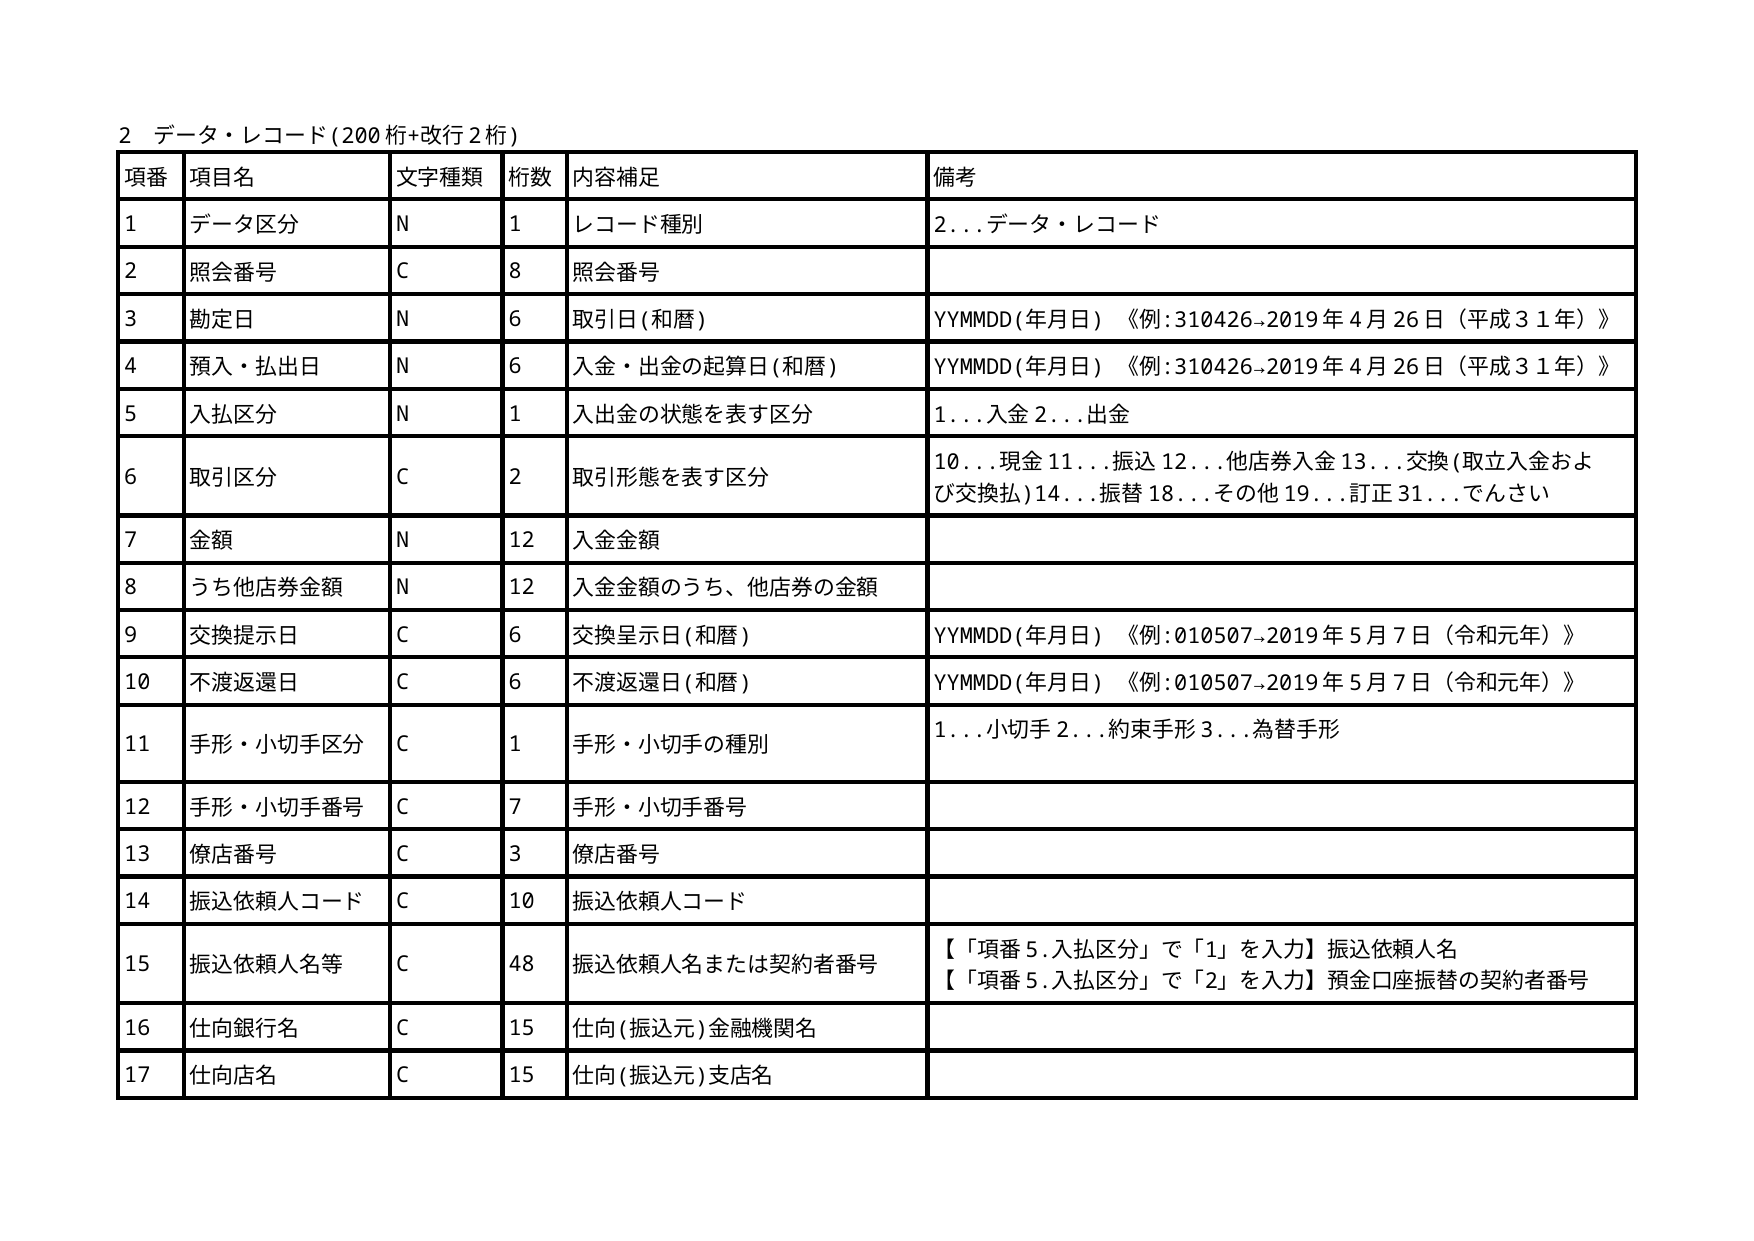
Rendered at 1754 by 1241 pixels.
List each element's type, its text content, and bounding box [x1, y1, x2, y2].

table_cell 10 [120, 659, 182, 703]
table_cell 取引日(和暦) [569, 296, 925, 339]
table_cell 仕向銀行名 [186, 1005, 388, 1048]
table_cell 3 [120, 296, 182, 339]
table_cell C [392, 1053, 500, 1096]
table_cell 交換呈示日(和暦) [569, 612, 925, 655]
table_cell 15 [120, 926, 182, 1001]
table_cell 入払区分 [186, 391, 388, 434]
table_cell 14 [120, 879, 182, 922]
table_cell [930, 1053, 1634, 1096]
table_cell C [392, 249, 500, 292]
table_cell 交換提示日 [186, 612, 388, 655]
table_cell 照会番号 [186, 249, 388, 292]
table_cell 13 [120, 831, 182, 874]
table_cell 5 [120, 391, 182, 434]
table_cell 11 [120, 707, 182, 780]
table_cell 振込依頼人名または契約者番号 [569, 926, 925, 1001]
table_cell 2 [505, 438, 565, 513]
table_cell C [392, 707, 500, 780]
table_cell 手形・小切手区分 [186, 707, 388, 780]
table_cell 8 [505, 249, 565, 292]
table_cell 僚店番号 [186, 831, 388, 874]
table_cell 照会番号 [569, 249, 925, 292]
table_cell 勘定日 [186, 296, 388, 339]
table_cell [930, 831, 1634, 874]
table_cell 15 [505, 1053, 565, 1096]
table_cell うち他店券金額 [186, 565, 388, 608]
table_cell 仕向(振込元)支店名 [569, 1053, 925, 1096]
table_cell 6 [505, 296, 565, 339]
table_cell 振込依頼人コード [569, 879, 925, 922]
table_cell 入金・出金の起算日(和暦) [569, 344, 925, 387]
table_cell 仕向店名 [186, 1053, 388, 1096]
table_cell C [392, 879, 500, 922]
table_header 文字種類 [392, 154, 500, 197]
table_header 項目名 [186, 154, 388, 197]
table_cell [930, 879, 1634, 922]
table_cell 2...データ・レコード [930, 201, 1634, 244]
table_cell N [392, 518, 500, 561]
table_cell 【「項番5.入払区分」で「1」を入力】振込依頼人名 【「項番5.入払区分」で「2」を入力】預金口座振替の契約者番号 [930, 926, 1634, 1001]
table_cell YYMMDD(年月日) 《例:010507→2019年5月7日（令和元年）》 [930, 612, 1634, 655]
table_cell YYMMDD(年月日) 《例:010507→2019年5月7日（令和元年）》 [930, 659, 1634, 703]
table_cell 手形・小切手番号 [569, 784, 925, 827]
table_cell 1 [505, 201, 565, 244]
table_cell [930, 1005, 1634, 1048]
table_cell 振込依頼人名等 [186, 926, 388, 1001]
table_cell 1 [505, 707, 565, 780]
table_cell N [392, 296, 500, 339]
table_header 備考 [930, 154, 1634, 197]
table_cell 1...入金2...出金 [930, 391, 1634, 434]
table_header 項番 [120, 154, 182, 197]
table_cell N [392, 201, 500, 244]
table_cell C [392, 926, 500, 1001]
table_cell 入金金額のうち、他店券の金額 [569, 565, 925, 608]
table_cell 手形・小切手番号 [186, 784, 388, 827]
table_cell 15 [505, 1005, 565, 1048]
table_cell 17 [120, 1053, 182, 1096]
table_cell 2 [120, 249, 182, 292]
table_cell データ区分 [186, 201, 388, 244]
table_cell 10 [505, 879, 565, 922]
table_cell C [392, 831, 500, 874]
table_cell [930, 784, 1634, 827]
table_cell 16 [120, 1005, 182, 1048]
table_cell C [392, 1005, 500, 1048]
table_cell [930, 518, 1634, 561]
table_cell 振込依頼人コード [186, 879, 388, 922]
table_cell 預入・払出日 [186, 344, 388, 387]
table_cell 12 [120, 784, 182, 827]
table_cell 僚店番号 [569, 831, 925, 874]
table_cell 取引区分 [186, 438, 388, 513]
table_cell 10...現金11...振込12...他店券入金13...交換(取立入金およ び交換払)14...振替18...その他19...訂正31...でんさい [930, 438, 1634, 513]
table_cell 6 [505, 659, 565, 703]
table_cell 1...小切手2...約束手形3...為替手形 [930, 707, 1634, 780]
table_cell 入出金の状態を表す区分 [569, 391, 925, 434]
table_cell 12 [505, 565, 565, 608]
table_cell C [392, 438, 500, 513]
table_cell C [392, 612, 500, 655]
table_cell 金額 [186, 518, 388, 561]
table_cell 4 [120, 344, 182, 387]
table_cell 仕向(振込元)金融機関名 [569, 1005, 925, 1048]
table_cell YYMMDD(年月日) 《例:310426→2019年4月26日（平成３１年）》 [930, 296, 1634, 339]
table_cell 6 [505, 612, 565, 655]
table_cell 12 [505, 518, 565, 561]
table_cell 1 [120, 201, 182, 244]
table_cell 手形・小切手の種別 [569, 707, 925, 780]
table_cell 不渡返還日(和暦) [569, 659, 925, 703]
table_cell 6 [505, 344, 565, 387]
table_cell N [392, 344, 500, 387]
table_cell 8 [120, 565, 182, 608]
table_cell 48 [505, 926, 565, 1001]
table_cell 取引形態を表す区分 [569, 438, 925, 513]
table_cell YYMMDD(年月日) 《例:310426→2019年4月26日（平成３１年）》 [930, 344, 1634, 387]
table_cell C [392, 784, 500, 827]
table_cell 1 [505, 391, 565, 434]
table_header 内容補足 [569, 154, 925, 197]
table_cell 不渡返還日 [186, 659, 388, 703]
table_cell N [392, 565, 500, 608]
table_cell 9 [120, 612, 182, 655]
text 2 データ・レコード(200桁+改行2桁) [118, 118, 1636, 150]
table_cell レコード種別 [569, 201, 925, 244]
table_cell 7 [120, 518, 182, 561]
table_header 桁数 [505, 154, 565, 197]
table_cell [930, 565, 1634, 608]
table_cell [930, 249, 1634, 292]
table_cell 入金金額 [569, 518, 925, 561]
table_cell 6 [120, 438, 182, 513]
table_cell N [392, 391, 500, 434]
table_cell 3 [505, 831, 565, 874]
table_cell C [392, 659, 500, 703]
table_cell 7 [505, 784, 565, 827]
